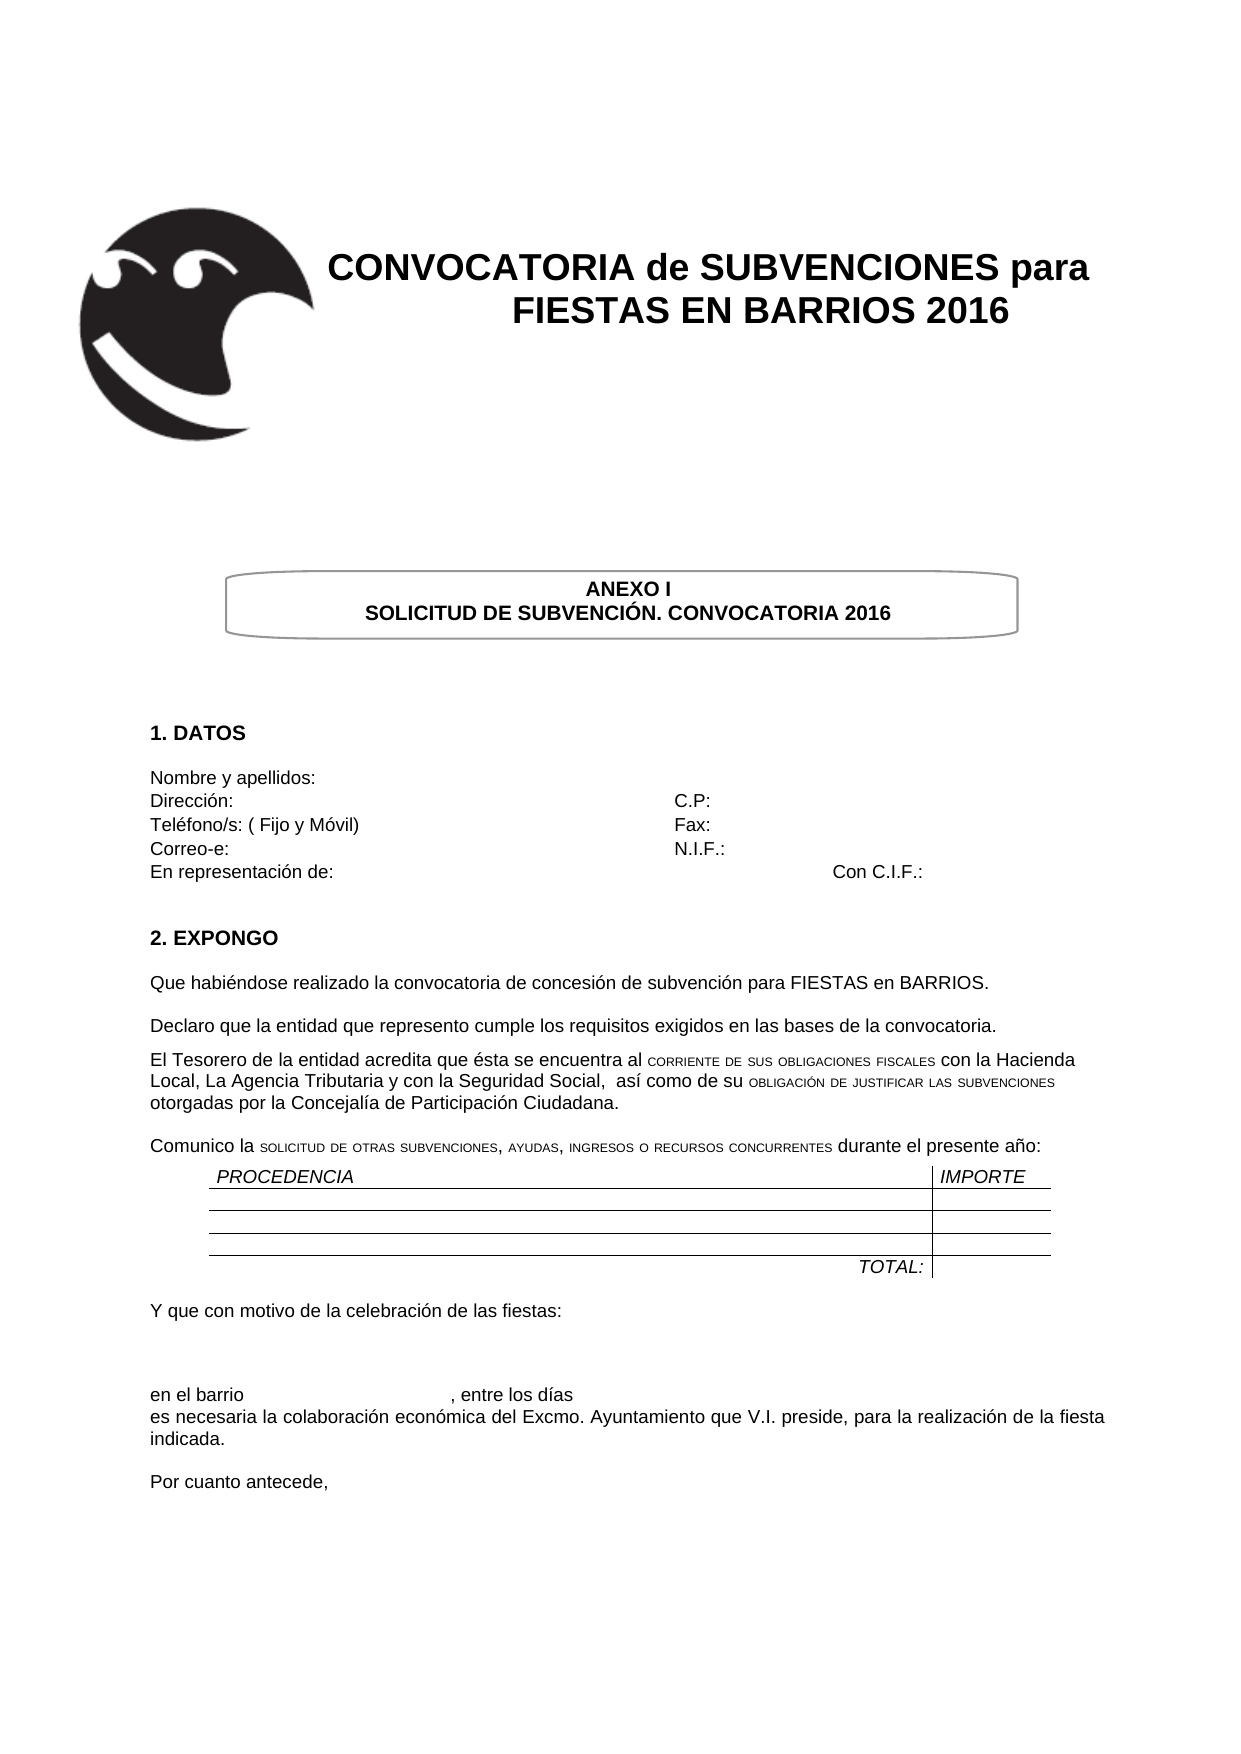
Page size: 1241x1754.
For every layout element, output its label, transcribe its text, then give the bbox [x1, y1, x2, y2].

table_cell [933, 1211, 1051, 1233]
table_header [143, 1166, 209, 1187]
text ANEXO I [228, 577, 1016, 601]
table_cell [209, 1211, 932, 1233]
table_cell N.I.F.: [667, 836, 1124, 860]
table_cell [143, 1233, 209, 1255]
table_cell TOTAL: [209, 1256, 932, 1278]
text 1. DATOS [150, 721, 1106, 745]
text [1019, 601, 1106, 625]
table_cell [143, 1255, 209, 1278]
table_cell [209, 1189, 932, 1210]
text Declaro que la entidad que represento cumple los requisitos exigidos en las bases de la convocatoria. [150, 1015, 1106, 1036]
text El Tesorero de la entidad acredita que ésta se encuentra al corriente de sus obligaciones fiscales con la Hacienda Local, La Agencia Tributaria y con la Seguridad Social, así como de su obligación de justificar las subvenciones otorgadas por la Concejalía de Participación Ciudadana. [150, 1048, 1106, 1113]
table_cell Fax: [667, 813, 1124, 836]
text 2. EXPONGO [150, 926, 1106, 950]
text [150, 577, 225, 601]
table_cell [209, 1234, 932, 1255]
text Por cuanto antecede, [150, 1471, 1106, 1492]
table_cell [933, 1234, 1051, 1255]
text [1018, 577, 1106, 601]
table_cell [933, 1256, 1051, 1278]
table_cell [815, 789, 1124, 813]
text Que habiéndose realizado la convocatoria de concesión de subvención para FIESTAS en BARRIOS. [150, 972, 1106, 993]
text es necesaria la colaboración económica del Excmo. Ayuntamiento que V.I. preside, para la realización de la fiesta indicada. [150, 1406, 1106, 1449]
picture [76, 205, 316, 443]
table_header PROCEDENCIA [209, 1166, 932, 1187]
table_cell [143, 1188, 209, 1210]
table_cell [143, 1210, 209, 1233]
table_cell Dirección: [143, 789, 667, 813]
text Y que con motivo de la celebración de las fiestas: [150, 1299, 1106, 1321]
text en el barrio , entre los días [150, 1384, 1106, 1406]
table_cell En representación de: [143, 860, 825, 884]
text SOLICITUD DE SUBVENCIÓN. CONVOCATORIA 2016 [228, 601, 1016, 625]
table_cell Con C.I.F.: [825, 860, 1124, 884]
table_cell Teléfono/s: ( Fijo y Móvil) [143, 813, 667, 836]
text Comunico la solicitud de otras subvenciones, ayudas, ingresos o recursos concurrentes durante el presente año: [150, 1134, 1106, 1156]
table_cell Correo-e: [143, 836, 667, 860]
subtitle CONVOCATORIA de SUBVENCIONES para FIESTAS EN BARRIOS 2016 [302, 245, 1115, 331]
table_cell C.P: [667, 789, 814, 813]
text [150, 601, 225, 625]
table_cell [933, 1189, 1051, 1210]
table_cell [143, 1363, 1086, 1384]
table_header Nombre y apellidos: [143, 766, 1124, 789]
table_header [143, 1321, 1086, 1363]
table_header IMPORTE [933, 1166, 1051, 1187]
